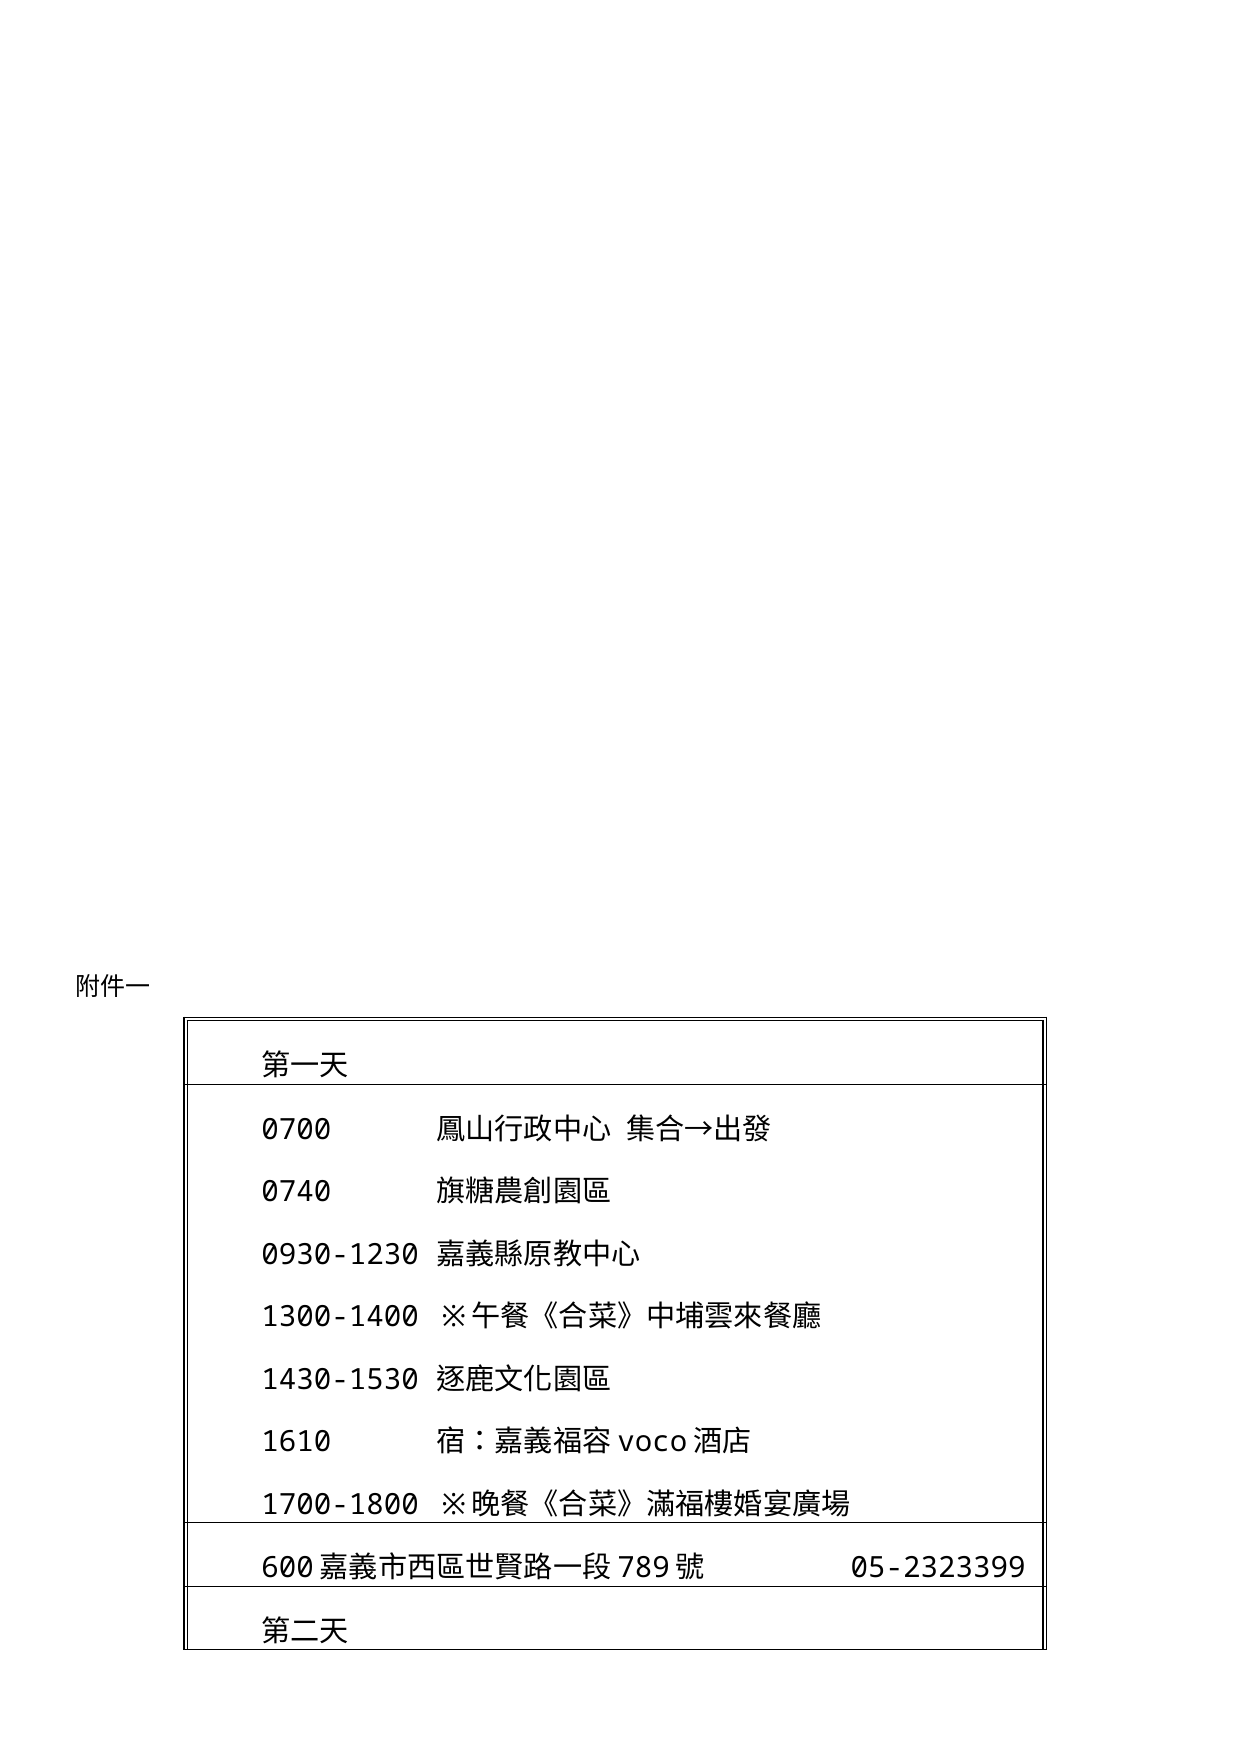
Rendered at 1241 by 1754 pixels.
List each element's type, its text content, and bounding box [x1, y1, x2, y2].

table_header 第一天 [188, 1021, 1042, 1084]
table_cell 600嘉義市西區世賢路一段789號 05-2323399 [188, 1523, 1042, 1586]
table_cell 第二天 [188, 1587, 1042, 1649]
text 附件一 [75, 962, 1165, 1004]
table_cell 0700 鳳山行政中心 集合→出發 0740 旗糖農創園區 0930-1230 嘉義縣原教中心 1300-1400 ※午餐《合菜》中埔雲來餐廳 1430-1530 逐鹿文化園區 1610 宿：嘉義福容voco酒店 1700-1800 ※晚餐《合菜》滿福樓婚宴廣場 [188, 1085, 1042, 1522]
